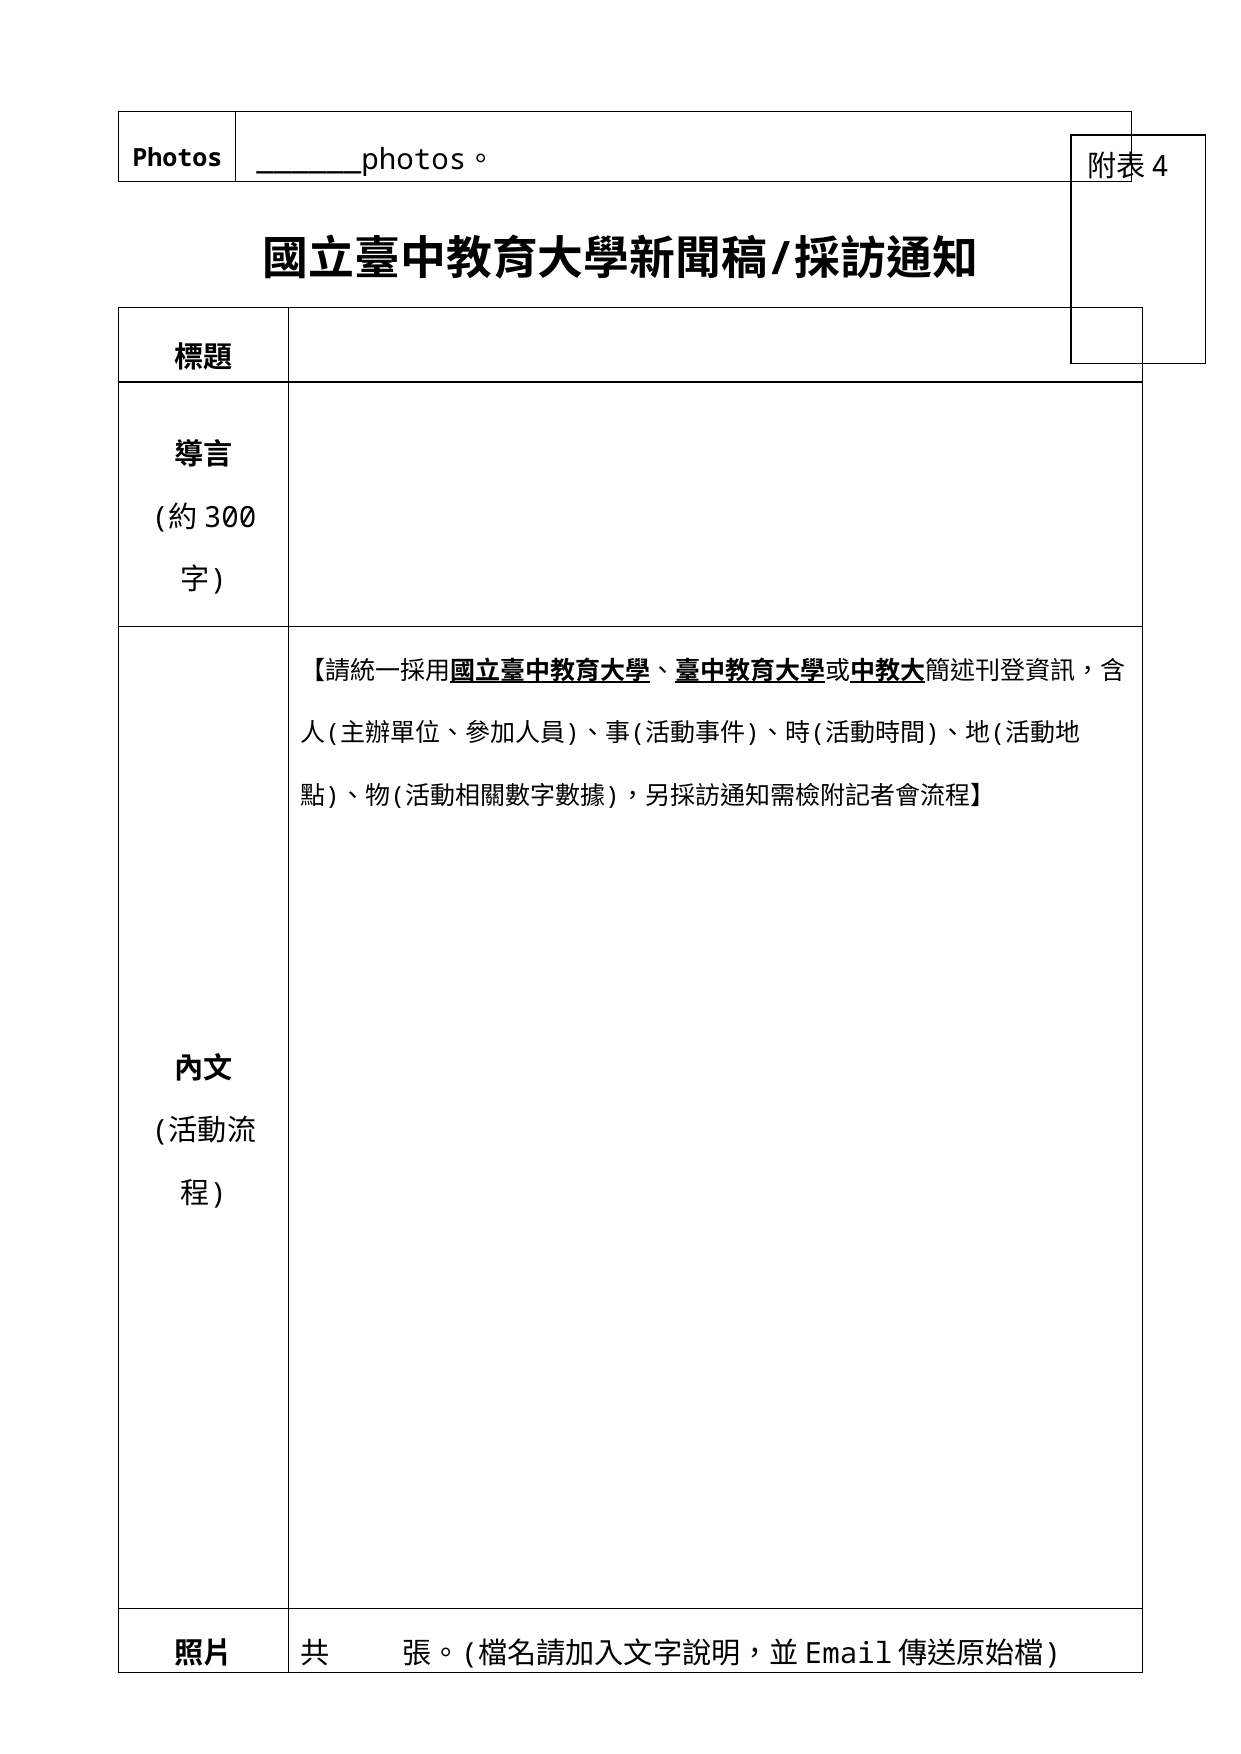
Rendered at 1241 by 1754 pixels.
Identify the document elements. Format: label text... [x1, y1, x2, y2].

table_header [289, 308, 1142, 381]
table_header 標題 [119, 308, 288, 381]
text 附表4 [1087, 143, 1189, 185]
table_cell 【請統一採用國立臺中教育大學、臺中教育大學或中教大簡述刊登資訊，含人(主辦單位、參加人員)、事(活動事件)、時(活動時間)、地(活動地點)、物(活動相關數字數據)，另採訪通知需檢附記者會流程】 [289, 627, 1142, 1608]
table_cell [289, 383, 1142, 626]
table_cell 共 張。(檔名請加入文字說明，並Email傳送原始檔) [289, 1609, 1142, 1672]
table_cell 照片 [119, 1609, 288, 1672]
text [1072, 136, 1205, 363]
text 國立臺中教育大學新聞稿/採訪通知 [118, 182, 1070, 307]
table_cell 內文 (活動流程) [119, 627, 288, 1608]
table_cell Photos [119, 112, 235, 181]
table_cell 導言 (約300字) [119, 383, 288, 626]
table_cell ______photos。 [236, 112, 1131, 181]
